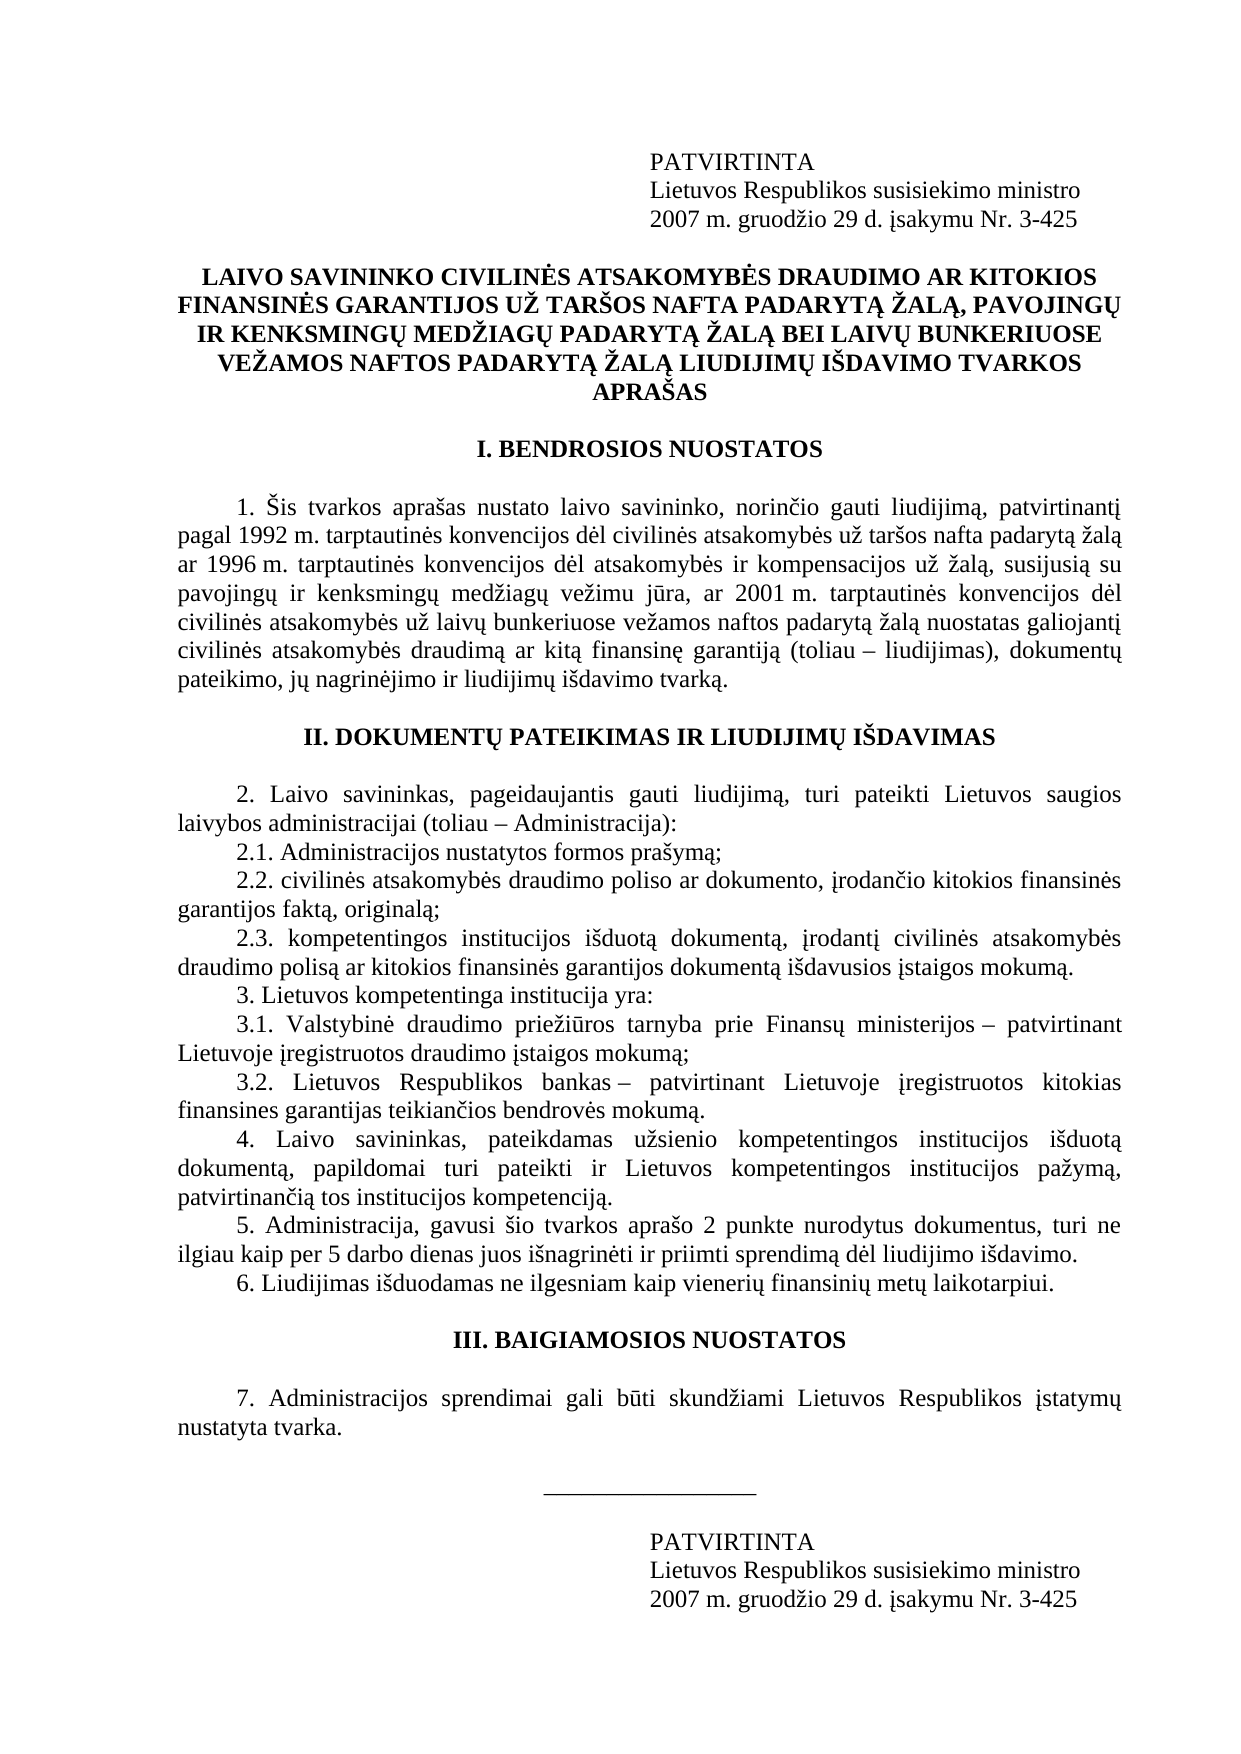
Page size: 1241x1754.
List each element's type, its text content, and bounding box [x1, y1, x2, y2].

text 2.3. kompetentingos institucijos išduotą dokumentą, įrodantį civilinės atsakomybės draudimo polisą ar kitokios finansinės garantijos dokumentą išdavusios įstaigos mokumą. [177, 923, 1122, 981]
text Lietuvos Respublikos susisiekimo ministro 2007 m. gruodžio 29 d. įsakymu Nr. 3-425 [649, 1556, 1122, 1613]
text 2.1. Administracijos nustatytos formos prašymą; [177, 837, 1122, 866]
text 3.2. Lietuvos Respublikos bankas – patvirtinant Lietuvoje įregistruotos kitokias finansines garantijas teikiančios bendrovės mokumą. [177, 1067, 1122, 1124]
text 5. Administracija, gavusi šio tvarkos aprašo 2 punkte nurodytus dokumentus, turi ne ilgiau kaip per 5 darbo dienas juos išnagrinėti ir priimti sprendimą dėl liudijimo išdavimo. [177, 1211, 1122, 1268]
text 6. Liudijimas išduodamas ne ilgesniam kaip vienerių finansinių metų laikotarpiui. [177, 1268, 1122, 1297]
text 3. Lietuvos kompetentinga institucija yra: [177, 981, 1122, 1009]
text 4. Laivo savininkas, pateikdamas užsienio kompetentingos institucijos išduotą dokumentą, papildomai turi pateikti ir Lietuvos kompetentingos institucijos pažymą, patvirtinančią tos institucijos kompetenciją. [177, 1124, 1122, 1211]
text 3.1. Valstybinė draudimo priežiūros tarnyba prie Finansų ministerijos – patvirtinant Lietuvoje įregistruotos draudimo įstaigos mokumą; [177, 1009, 1122, 1067]
text LAIVO SAVININKO CIVILINĖS ATSAKOMYBĖS DRAUDIMO AR KITOKIOS FINANSINĖS GARANTIJOS UŽ TARŠOS NAFTA PADARYTĄ ŽALĄ, PAVOJINGŲ IR KENKSMINGŲ MEDŽIAGŲ PADARYTĄ ŽALĄ BEI LAIVŲ BUNKERIUOSE VEŽAMOS NAFTOS PADARYTĄ ŽALĄ LIUDIJIMŲ IŠDAVIMO TVARKOS APRAŠAS [177, 262, 1122, 406]
text PATVIRTINTA [649, 1527, 1122, 1556]
text 2. Laivo savininkas, pageidaujantis gauti liudijimą, turi pateikti Lietuvos saugios laivybos administracijai (toliau – Administracija): [177, 779, 1122, 837]
text PATVIRTINTA [649, 147, 1122, 176]
text II. DOKUMENTŲ PATEIKIMAS IR LIUDIJIMŲ IŠDAVIMAS [177, 722, 1122, 751]
text 1. Šis tvarkos aprašas nustato laivo savininko, norinčio gauti liudijimą, patvirtinantį pagal 1992 m. tarptautinės konvencijos dėl civilinės atsakomybės už taršos nafta padarytą žalą ar 1996 m. tarptautinės konvencijos dėl atsakomybės ir kompensacijos už žalą, susijusią su pavojingų ir kenksmingų medžiagų vežimu jūra, ar 2001 m. tarptautinės konvencijos dėl civilinės atsakomybės už laivų bunkeriuose vežamos naftos padarytą žalą nuostatas galiojantį civilinės atsakomybės draudimą ar kitą finansinę garantiją (toliau – liudijimas), dokumentų pateikimo, jų nagrinėjimo ir liudijimų išdavimo tvarką. [177, 492, 1122, 693]
text 2.2. civilinės atsakomybės draudimo poliso ar dokumento, įrodančio kitokios finansinės garantijos faktą, originalą; [177, 866, 1122, 923]
text III. BAIGIAMOSIOS NUOSTATOS [177, 1326, 1122, 1354]
text I. BENDROSIOS NUOSTATOS [177, 434, 1122, 463]
text Lietuvos Respublikos susisiekimo ministro 2007 m. gruodžio 29 d. įsakymu Nr. 3-425 [649, 176, 1122, 233]
text 7. Administracijos sprendimai gali būti skundžiami Lietuvos Respublikos įstatymų nustatyta tvarka. [177, 1383, 1122, 1441]
text _________________ [177, 1469, 1122, 1498]
